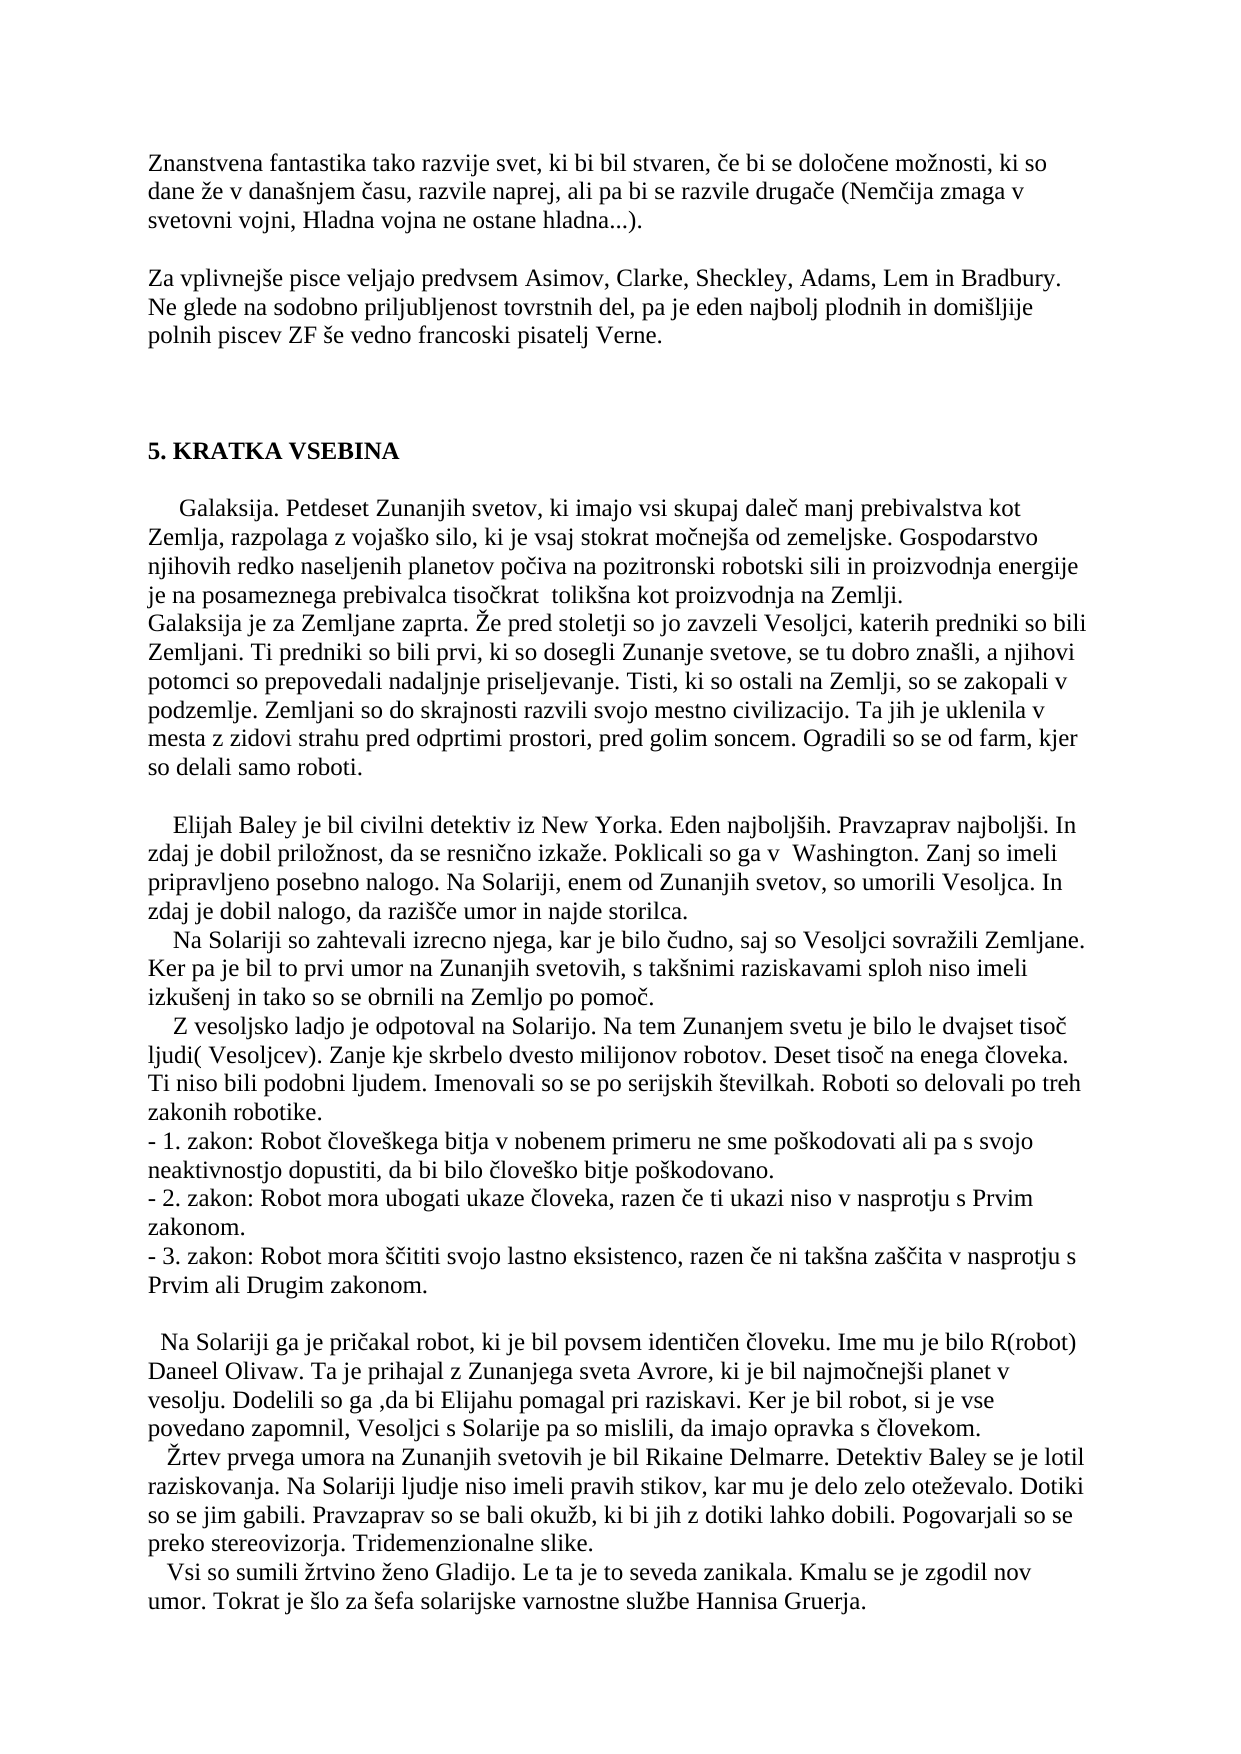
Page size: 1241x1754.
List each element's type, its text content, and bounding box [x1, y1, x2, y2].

text Vsi so sumili žrtvino ženo Gladijo. Le ta je to seveda zanikala. Kmalu se je zgodil nov umor. Tokrat je šlo za šefa solarijske varnostne službe Hannisa Gruerja. [148, 1557, 1093, 1615]
text 5. KRATKA VSEBINA [148, 436, 1093, 465]
text Galaksija. Petdeset Zunanjih svetov, ki imajo vsi skupaj daleč manj prebivalstva kot Zemlja, razpolaga z vojaško silo, ki je vsaj stokrat močnejša od zemeljske. Gospodarstvo njihovih redko naseljenih planetov počiva na pozitronski robotski sili in proizvodnja energije je na posameznega prebivalca tisočkrat tolikšna kot proizvodnja na Zemlji. [148, 493, 1093, 608]
text Na Solariji ga je pričakal robot, ki je bil povsem identičen človeku. Ime mu je bilo R(robot) Daneel Olivaw. Ta je prihajal z Zunanjega sveta Avrore, ki je bil najmočnejši planet v vesolju. Dodelili so ga ,da bi Elijahu pomagal pri raziskavi. Ker je bil robot, si je vse povedano zapomnil, Vesoljci s Solarije pa so mislili, da imajo opravka s človekom. [148, 1327, 1093, 1442]
text Znanstvena fantastika tako razvije svet, ki bi bil stvaren, če bi se določene možnosti, ki so dane že v današnjem času, razvile naprej, ali pa bi se razvile drugače (Nemčija zmaga v svetovni vojni, Hladna vojna ne ostane hladna...). [148, 148, 1093, 234]
text - 3. zakon: Robot mora ščititi svojo lastno eksistenco, razen če ni takšna zaščita v nasprotju s Prvim ali Drugim zakonom. [148, 1241, 1093, 1298]
text Z vesoljsko ladjo je odpotoval na Solarijo. Na tem Zunanjem svetu je bilo le dvajset tisoč ljudi( Vesoljcev). Zanje kje skrbelo dvesto milijonov robotov. Deset tisoč na enega človeka. Ti niso bili podobni ljudem. Imenovali so se po serijskih številkah. Roboti so delovali po treh zakonih robotike. [148, 1011, 1093, 1126]
text - 1. zakon: Robot človeškega bitja v nobenem primeru ne sme poškodovati ali pa s svojo neaktivnostjo dopustiti, da bi bilo človeško bitje poškodovano. [148, 1126, 1093, 1183]
text Elijah Baley je bil civilni detektiv iz New Yorka. Eden najboljših. Pravzaprav najboljši. In zdaj je dobil priložnost, da se resnično izkaže. Poklicali so ga v Washington. Zanj so imeli pripravljeno posebno nalogo. Na Solariji, enem od Zunanjih svetov, so umorili Vesoljca. In zdaj je dobil nalogo, da razišče umor in najde storilca. [148, 810, 1093, 925]
text - 2. zakon: Robot mora ubogati ukaze človeka, razen če ti ukazi niso v nasprotju s Prvim zakonom. [148, 1183, 1093, 1241]
text Na Solariji so zahtevali izrecno njega, kar je bilo čudno, saj so Vesoljci sovražili Zemljane. Ker pa je bil to prvi umor na Zunanjih svetovih, s takšnimi raziskavami sploh niso imeli izkušenj in tako so se obrnili na Zemljo po pomoč. [148, 925, 1093, 1011]
text Galaksija je za Zemljane zaprta. Že pred stoletji so jo zavzeli Vesoljci, katerih predniki so bili Zemljani. Ti predniki so bili prvi, ki so dosegli Zunanje svetove, se tu dobro znašli, a njihovi potomci so prepovedali nadaljnje priseljevanje. Tisti, ki so ostali na Zemlji, so se zakopali v podzemlje. Zemljani so do skrajnosti razvili svojo mestno civilizacijo. Ta jih je uklenila v mesta z zidovi strahu pred odprtimi prostori, pred golim soncem. Ogradili so se od farm, kjer so delali samo roboti. [148, 608, 1093, 781]
text Za vplivnejše pisce veljajo predvsem Asimov, Clarke, Sheckley, Adams, Lem in Bradbury. Ne glede na sodobno priljubljenost tovrstnih del, pa je eden najbolj plodnih in domišljije polnih piscev ZF še vedno francoski pisatelj Verne. [148, 263, 1093, 349]
text Žrtev prvega umora na Zunanjih svetovih je bil Rikaine Delmarre. Detektiv Baley se je lotil raziskovanja. Na Solariji ljudje niso imeli pravih stikov, kar mu je delo zelo oteževalo. Dotiki so se jim gabili. Pravzaprav so se bali okužb, ki bi jih z dotiki lahko dobili. Pogovarjali so se preko stereovizorja. Tridemenzionalne slike. [148, 1442, 1093, 1557]
